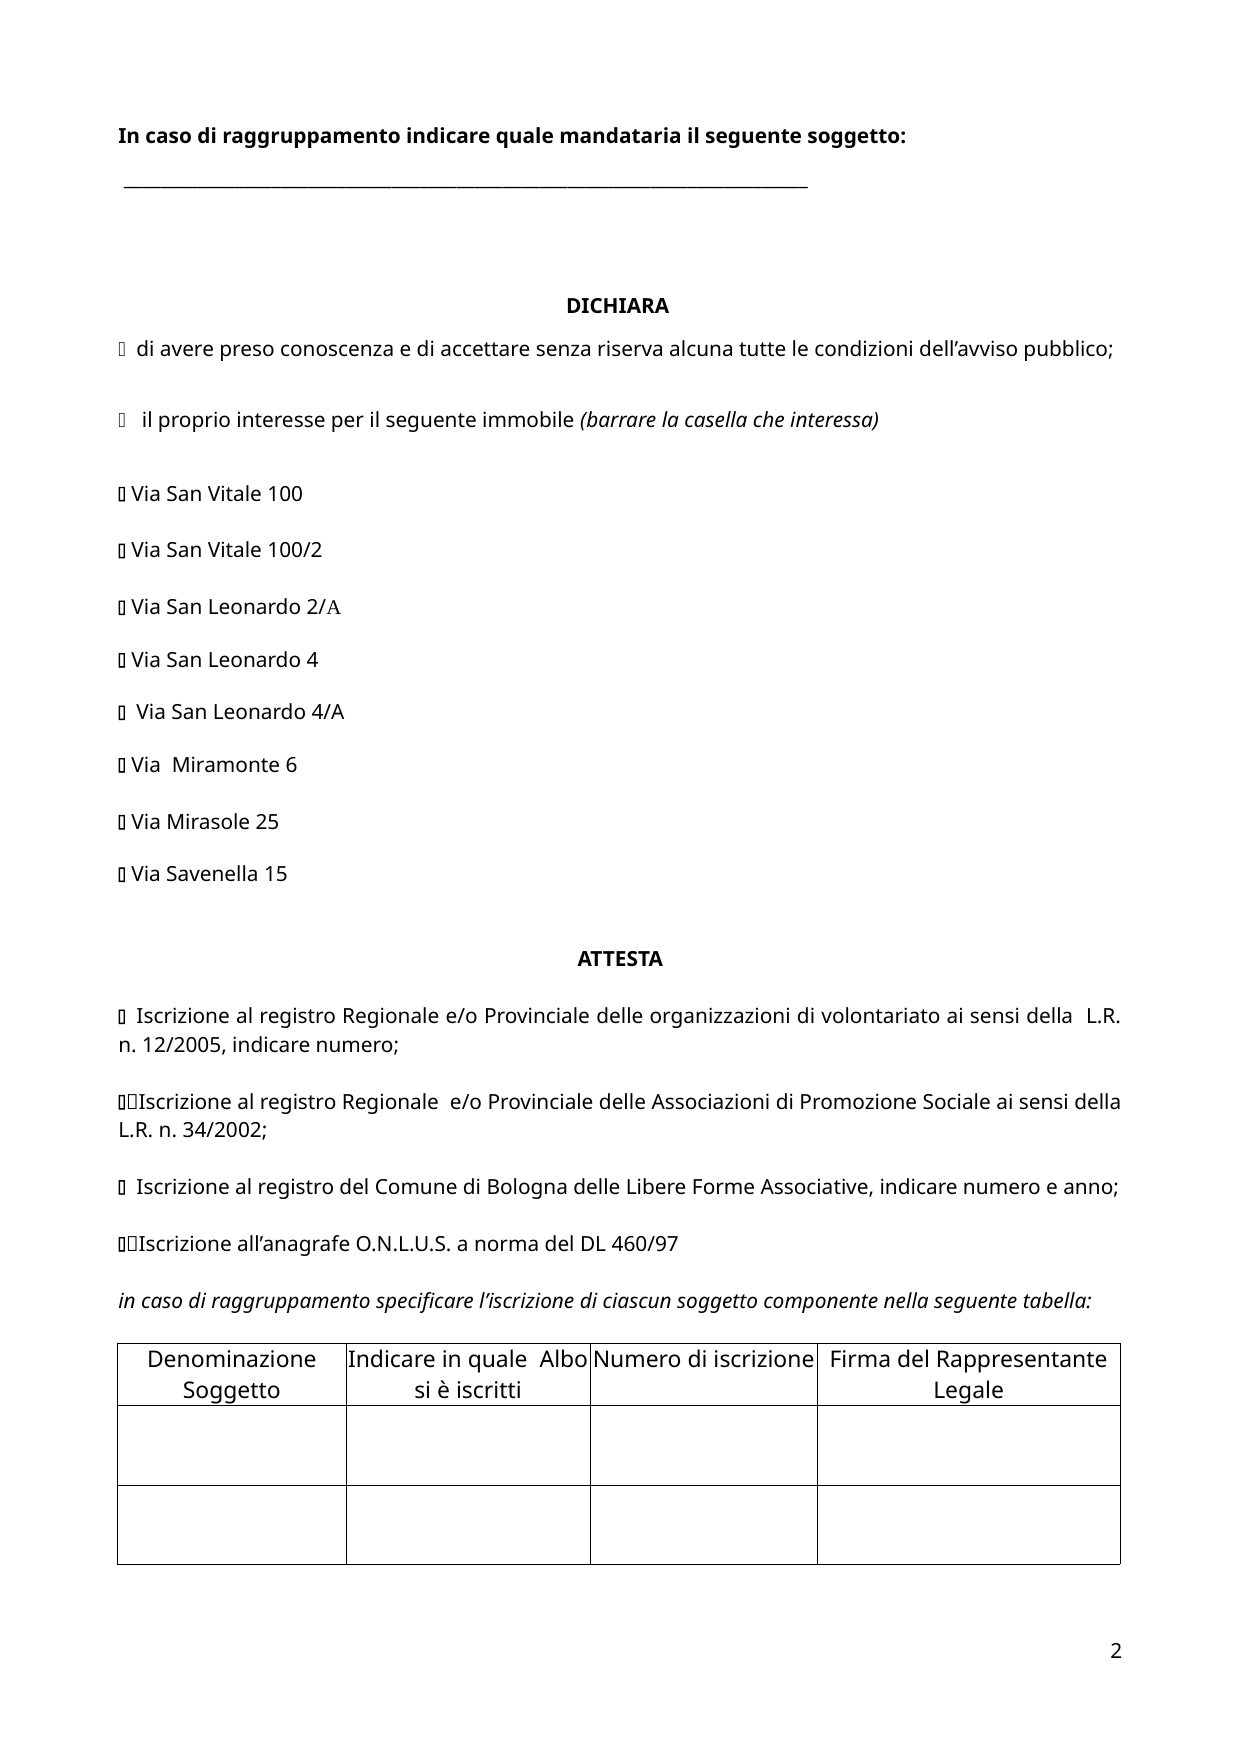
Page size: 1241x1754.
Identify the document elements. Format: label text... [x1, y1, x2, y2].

table_header Numero di iscrizione [591, 1344, 817, 1405]
text Iscrizione al registro Regionale e/o Provinciale delle Associazioni di Promozione Sociale ai sensi della L.R. n. 34/2002; [118, 1087, 1122, 1144]
text  il proprio interesse per il seguente immobile (barrare la casella che interessa) [118, 405, 1122, 433]
text in caso di raggruppamento specificare l’iscrizione di ciascun soggetto componente nella seguente tabella: [118, 1286, 1122, 1314]
text  Via San Vitale 100 [118, 479, 1122, 507]
table_cell [118, 1406, 346, 1484]
text Iscrizione al registro del Comune di Bologna delle Libere Forme Associative, indicare numero e anno; [118, 1172, 1122, 1201]
table_cell [591, 1406, 817, 1484]
text  Via San Leonardo 4 [118, 645, 1122, 673]
table_header Denominazione Soggetto [118, 1344, 346, 1405]
text  di avere preso conoscenza e di accettare senza riserva alcuna tutte le condizioni dell’avviso pubblico; [118, 334, 1122, 362]
table_cell [818, 1486, 1120, 1564]
text Iscrizione all’anagrafe O.N.L.U.S. a norma del DL 460/97 [118, 1229, 1122, 1257]
text DICHIARA [118, 291, 1122, 319]
table_cell [347, 1406, 590, 1484]
text ATTESTA [118, 944, 1122, 973]
text __________________________________________________________________________ [118, 163, 1122, 192]
table_cell [818, 1406, 1120, 1484]
text  Via Savenella 15 [118, 859, 1122, 888]
table_cell [591, 1486, 817, 1564]
table_cell [118, 1486, 346, 1564]
text  Via Miramonte 6 [118, 750, 1122, 778]
table_cell [347, 1486, 590, 1564]
text  Via Mirasole 25 [118, 807, 1122, 835]
text Iscrizione al registro Regionale e/o Provinciale delle organizzazioni di volontariato ai sensi della L.R. n. 12/2005, indicare numero; [118, 1001, 1122, 1058]
table_header Firma del Rappresentante Legale [818, 1344, 1120, 1405]
text In caso di raggruppamento indicare quale mandataria il seguente soggetto: [118, 121, 1122, 149]
text  Via San Leonardo 2/A [118, 592, 1122, 621]
text  Via San Vitale 100/2 [118, 536, 1122, 564]
table_header Indicare in quale Albo si è iscritti [347, 1344, 590, 1405]
text  Via San Leonardo 4/A [118, 697, 1122, 726]
